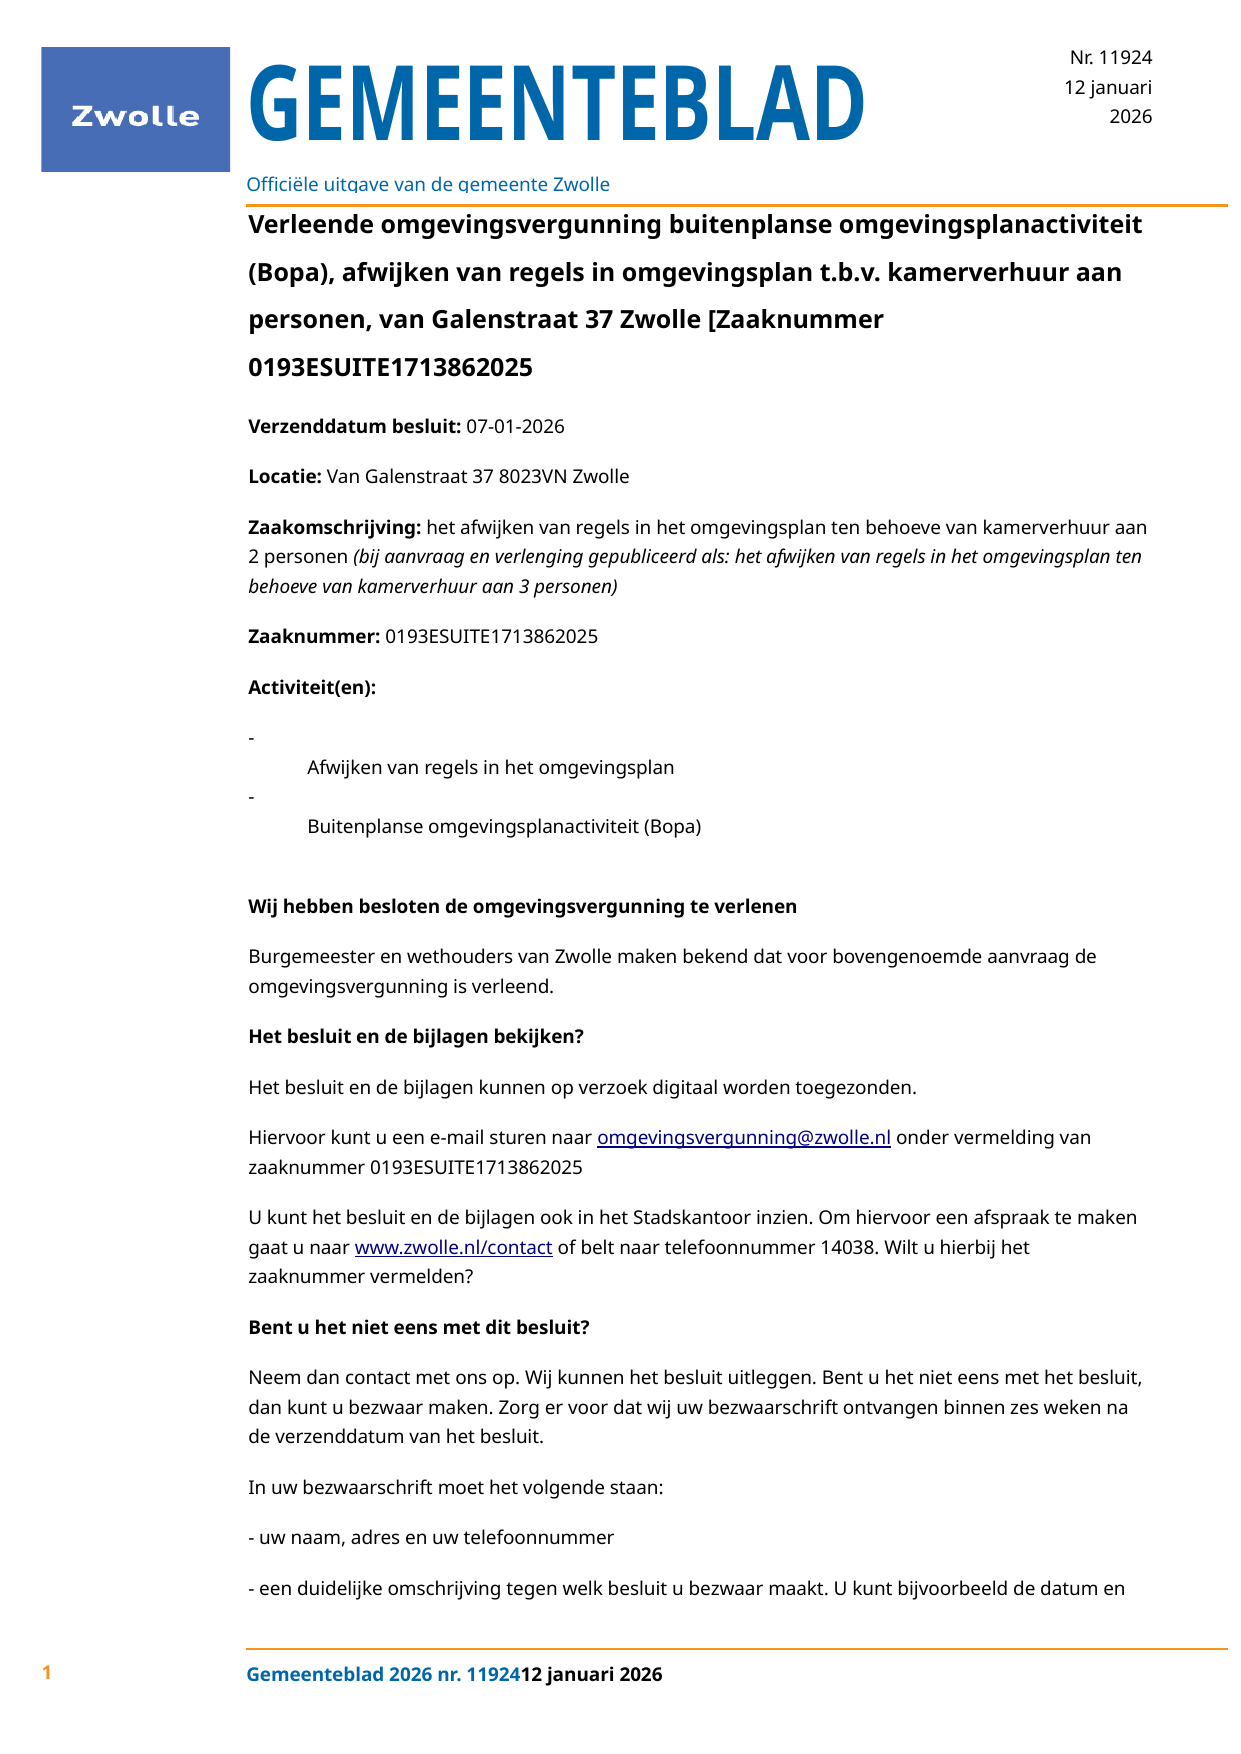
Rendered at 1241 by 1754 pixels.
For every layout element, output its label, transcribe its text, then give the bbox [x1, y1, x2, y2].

picture [41, 47, 231, 172]
text Bent u het niet eens met dit besluit? [248, 1314, 1152, 1340]
text Wij hebben besloten de omgevingsvergunning te verlenen [248, 893, 1152, 919]
text In uw bezwaarschrift moet het volgende staan: [248, 1474, 1152, 1500]
text Locatie: Van Galenstraat 37 8023VN Zwolle [248, 463, 1152, 489]
text U kunt het besluit en de bijlagen ook in het Stadskantoor inzien. Om hiervoor een afspraak te maken gaat u naar www.zwolle.nl/contact of belt naar telefoonnummer 14038. Wilt u hierbij het zaaknummer vermelden? [248, 1204, 1152, 1289]
text Neem dan contact met ons op. Wij kunnen het besluit uitleggen. Bent u het niet eens met het besluit, dan kunt u bezwaar maken. Zorg er voor dat wij uw bezwaarschrift ontvangen binnen zes weken na de verzenddatum van het besluit. [248, 1364, 1152, 1449]
text Zaaknummer: 0193ESUITE1713862025 [248, 623, 1152, 649]
text Activiteit(en): [248, 674, 1152, 700]
text Het besluit en de bijlagen bekijken? [248, 1023, 1152, 1049]
text Zaakomschrijving: het afwijken van regels in het omgevingsplan ten behoeve van kamerverhuur aan 2 personen (bij aanvraag en verlenging gepubliceerd als: het afwijken van regels in het omgevingsplan ten behoeve van kamerverhuur aan 3 personen) [248, 514, 1152, 599]
text - uw naam, adres en uw telefoonnummer [248, 1524, 1152, 1550]
text Verleende omgevingsvergunning buitenplanse omgevingsplanactiviteit (Bopa), afwijken van regels in omgevingsplan t.b.v. kamerverhuur aan personen, van Galenstraat 37 Zwolle [Zaaknummer 0193ESUITE1713862025 [248, 207, 1152, 384]
text Verzenddatum besluit: 07-01-2026 [248, 413, 1152, 439]
list Afwijken van regels in het omgevingsplan [248, 754, 1152, 780]
text Hiervoor kunt u een e-mail sturen naar omgevingsvergunning@zwolle.nl onder vermelding van zaaknummer 0193ESUITE1713862025 [248, 1124, 1152, 1180]
list Buitenplanse omgevingsplanactiviteit (Bopa) [248, 813, 1152, 839]
text Burgemeester en wethouders van Zwolle maken bekend dat voor bovengenoemde aanvraag de omgevingsvergunning is verleend. [248, 943, 1152, 999]
text Het besluit en de bijlagen kunnen op verzoek digitaal worden toegezonden. [248, 1074, 1152, 1100]
text - een duidelijke omschrijving tegen welk besluit u bezwaar maakt. U kunt bijvoorbeeld de datum en [248, 1575, 1152, 1601]
